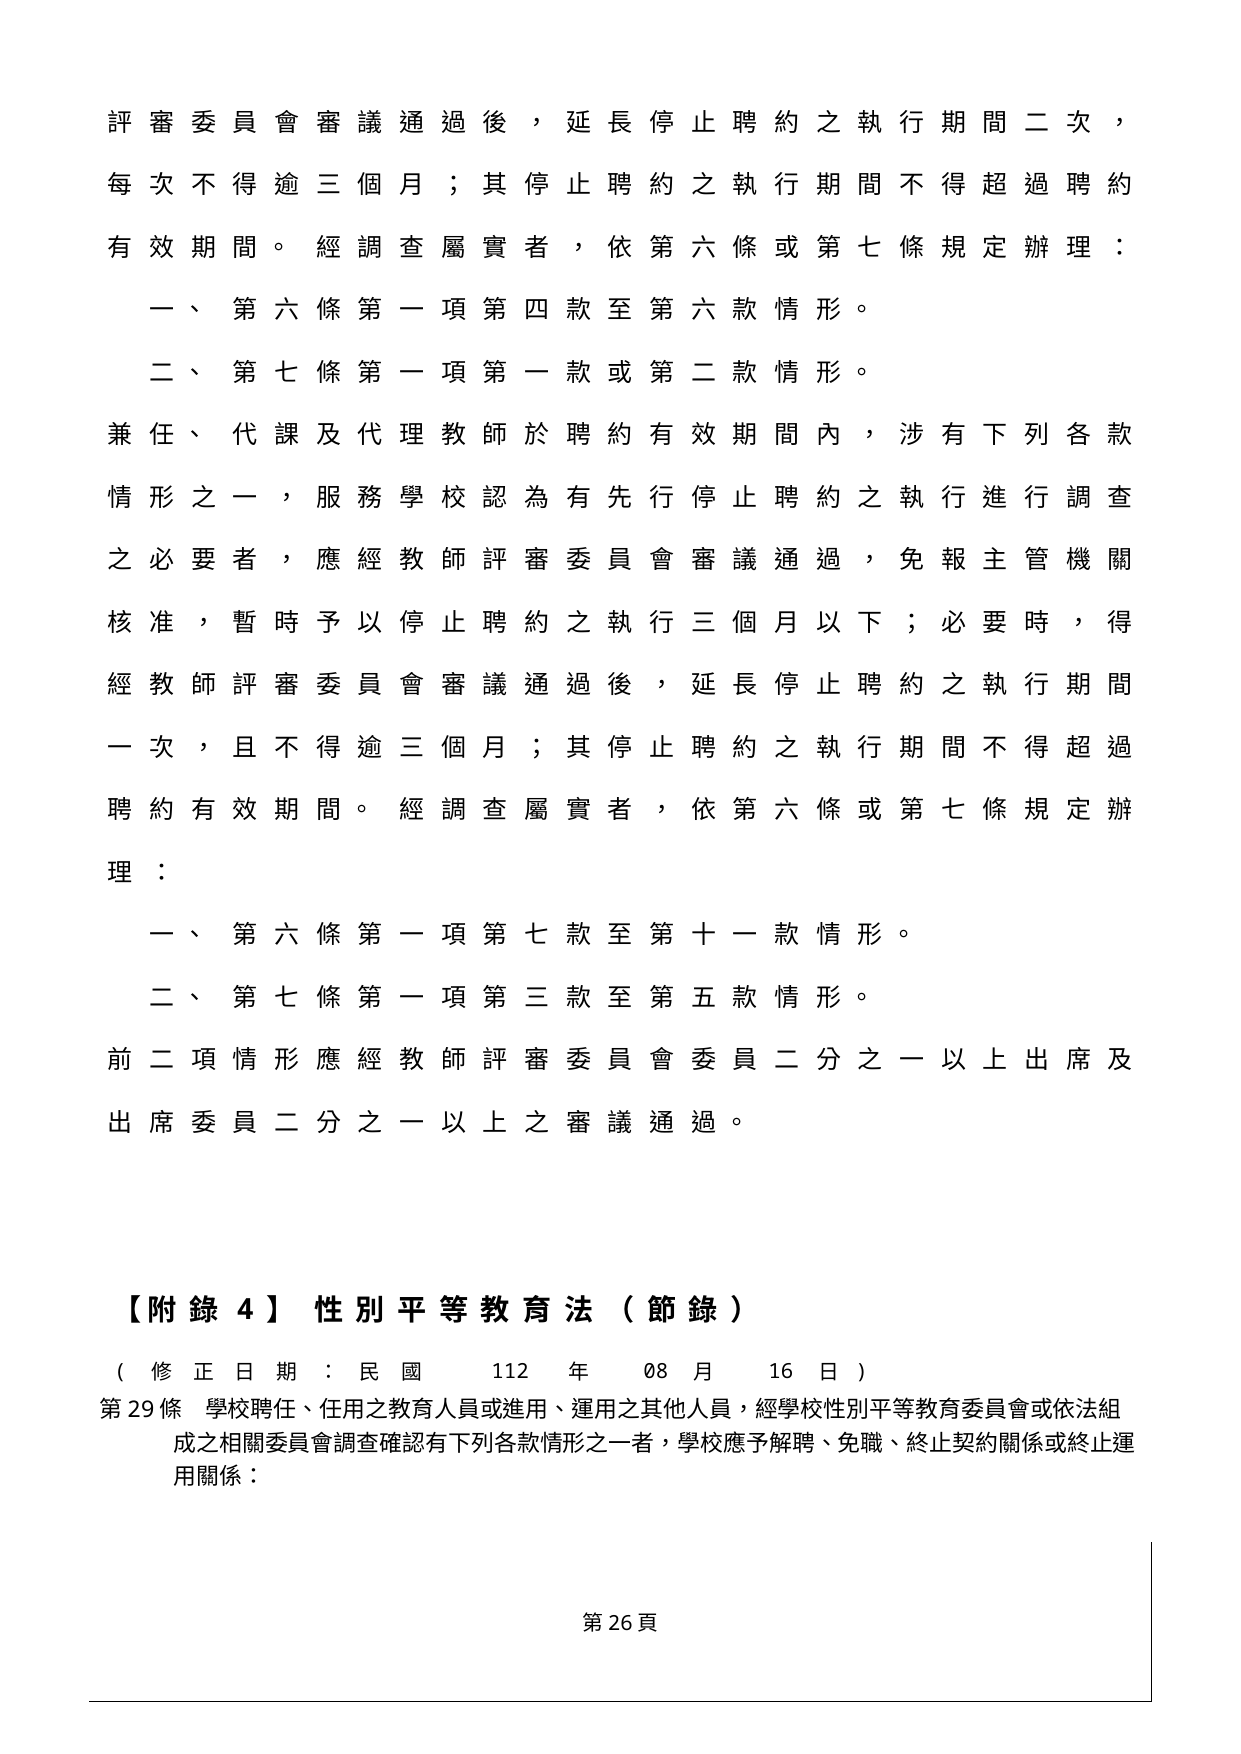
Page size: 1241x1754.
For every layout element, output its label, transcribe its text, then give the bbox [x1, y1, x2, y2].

text 【附錄4】性別平等教育法（節錄） (修正日期：民國 112 年 08 月 16 日) [99, 1266, 1141, 1391]
text 一、第六條第一項第七款至第十一款情形。 [137, 891, 1141, 954]
text 兼任、代課及代理教師於聘約有效期間內，涉有下列各款情形之一，服務學校認為有先行停止聘約之執行進行調查之必要者，應經教師評審委員會審議通過，免報主管機關核准，暫時予以停止聘約之執行三個月以下；必要時，得經教師評審委員會審議通過後，延長停止聘約之執行期間一次，且不得逾三個月；其停止聘約之執行期間不得超過聘約有效期間。經調查屬實者，依第六條或第七條規定辦理： [99, 391, 1141, 891]
text 一、第六條第一項第四款至第六款情形。 [137, 266, 1141, 329]
text 評審委員會審議通過後，延長停止聘約之執行期間二次，每次不得逾三個月；其停止聘約之執行期間不得超過聘約有效期間。經調查屬實者，依第六條或第七條規定辦理： [99, 79, 1141, 266]
text 二、第七條第一項第一款或第二款情形。 [137, 329, 1141, 391]
text 前二項情形應經教師評審委員會委員二分之一以上出席及出席委員二分之一以上之審議通過。 [99, 1016, 1141, 1141]
text 第29條 學校聘任、任用之教育人員或進用、運用之其他人員，經學校性別平等教育委員會或依法組成之相關委員會調查確認有下列各款情形之一者，學校應予解聘、免職、終止契約關係或終止運用關係： [99, 1391, 1141, 1491]
text 二、第七條第一項第三款至第五款情形。 [137, 954, 1141, 1016]
